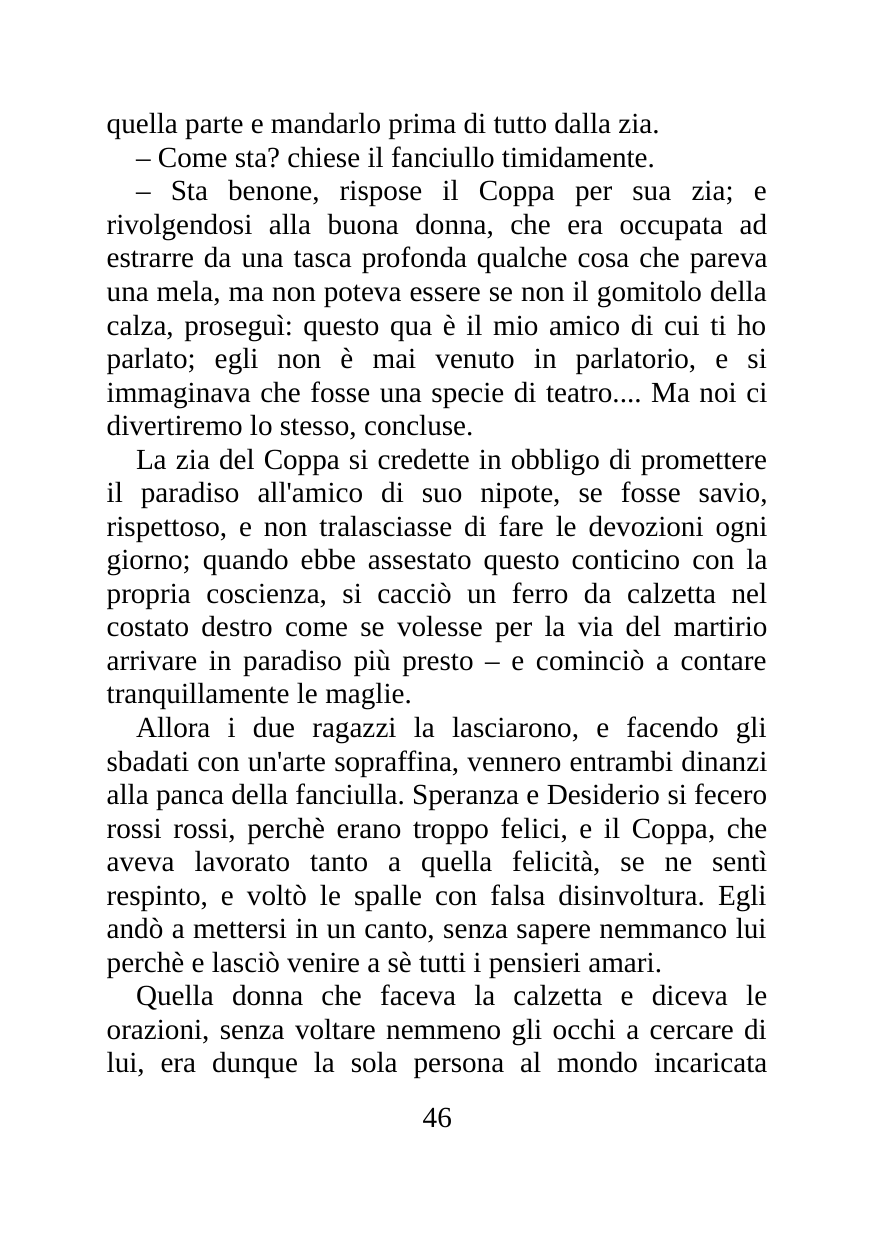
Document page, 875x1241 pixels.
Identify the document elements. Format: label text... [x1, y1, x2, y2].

text Allora i due ragazzi la lasciarono, e facendo gli sbadati con un'arte sopraffina, vennero entrambi dinanzi alla panca della fanciulla. Speranza e Desiderio si fecero rossi rossi, perchè erano troppo felici, e il Coppa, che aveva lavorato tanto a quella felicità, se ne sentì respinto, e voltò le spalle con falsa disinvoltura. Egli andò a mettersi in un canto, senza sapere nemmanco lui perchè e lasciò venire a sè tutti i pensieri amari. [106, 710, 768, 978]
text ‒ Sta benone, rispose il Coppa per sua zia; e rivolgendosi alla buona donna, che era occupata ad estrarre da una tasca profonda qualche cosa che pareva una mela, ma non poteva essere se non il gomitolo della calza, proseguì: questo qua è il mio amico di cui ti ho parlato; egli non è mai venuto in parlatorio, e si immaginava che fosse una specie di teatro.... Ma noi ci divertiremo lo stesso, concluse. [106, 173, 768, 442]
text Quella donna che faceva la calzetta e diceva le orazioni, senza voltare nemmeno gli occhi a cercare di lui, era dunque la sola persona al mondo incaricata [106, 978, 768, 1079]
text La zia del Coppa si credette in obbligo di promettere il paradiso all'amico di suo nipote, se fosse savio, rispettoso, e non tralasciasse di fare le devozioni ogni giorno; quando ebbe assestato questo conticino con la propria coscienza, si cacciò un ferro da calzetta nel costato destro come se volesse per la via del martirio arrivare in paradiso più presto ‒ e cominciò a contare tranquillamente le maglie. [106, 442, 768, 710]
text quella parte e mandarlo prima di tutto dalla zia. [106, 106, 768, 140]
text ‒ Come sta? chiese il fanciullo timidamente. [106, 140, 768, 173]
